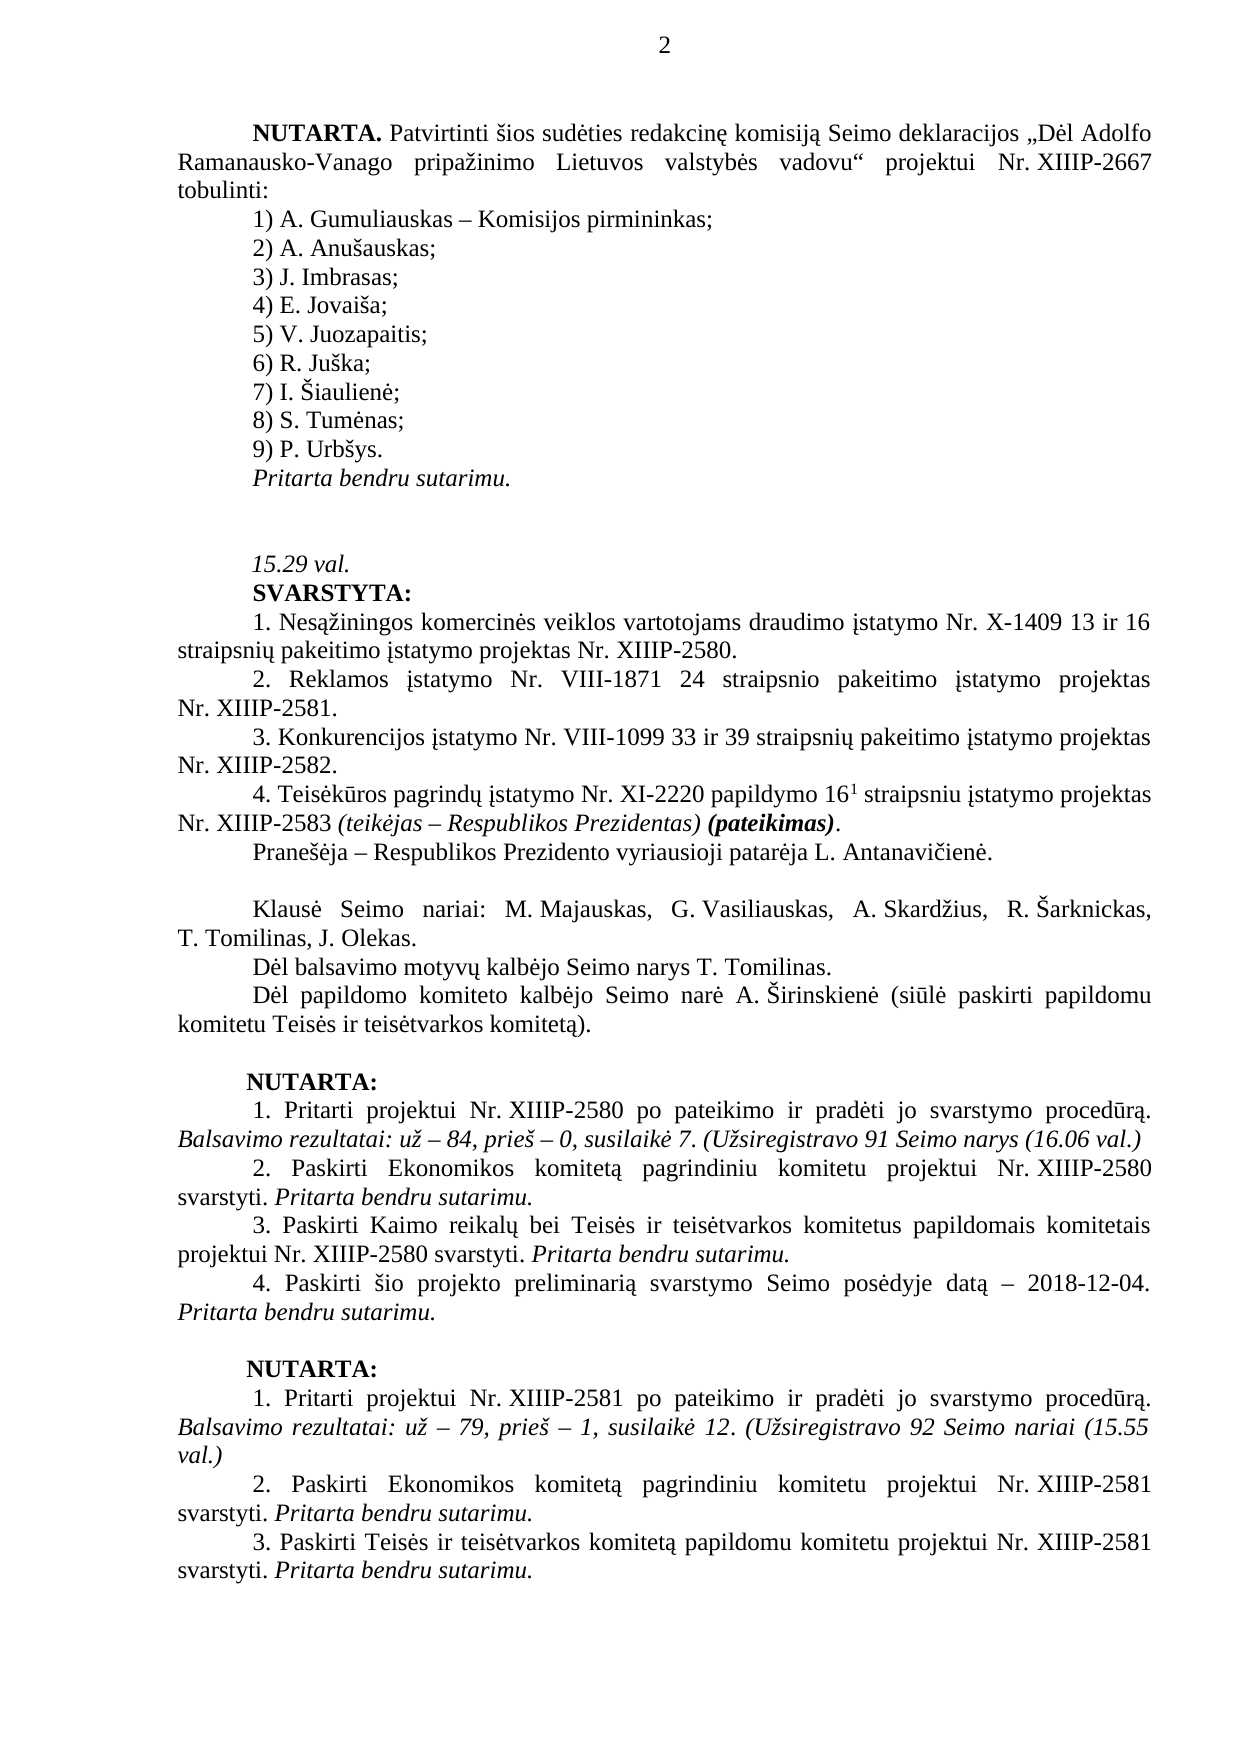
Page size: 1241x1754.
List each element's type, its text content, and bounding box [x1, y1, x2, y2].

text SVARSTYTA: [177, 578, 1152, 607]
text 15.29 val. [177, 549, 1152, 578]
text 3. Paskirti Teisės ir teisėtvarkos komitetą papildomu komitetu projektui Nr. XIIIP-2581 svarstyti. Pritarta bendru sutarimu. [177, 1527, 1152, 1584]
text Dėl papildomo komiteto kalbėjo Seimo narė A. Širinskienė (siūlė paskirti papildomu komitetu Teisės ir teisėtvarkos komitetą). [177, 981, 1152, 1038]
text 3. Konkurencijos įstatymo Nr. VIII-1099 33 ir 39 straipsnių pakeitimo įstatymo projektas Nr. XIIIP-2582. [177, 722, 1152, 779]
text 7) I. Šiaulienė; [177, 377, 1152, 406]
text Pranešėja – Respublikos Prezidento vyriausioji patarėja L. Antanavičienė. [177, 837, 1152, 866]
text 3. Paskirti Kaimo reikalų bei Teisės ir teisėtvarkos komitetus papildomais komitetais projektui Nr. XIIIP-2580 svarstyti. Pritarta bendru sutarimu. [177, 1211, 1152, 1268]
text 6) R. Juška; [177, 348, 1152, 377]
text 9) P. Urbšys. [177, 434, 1152, 463]
text 5) V. Juozapaitis; [177, 319, 1152, 348]
text Dėl balsavimo motyvų kalbėjo Seimo narys T. Tomilinas. [177, 952, 1152, 981]
text 4) E. Jovaiša; [177, 291, 1152, 319]
text 2. Reklamos įstatymo Nr. VIII-1871 24 straipsnio pakeitimo įstatymo projektas Nr. XIIIP-2581. [177, 664, 1152, 722]
text NUTARTA: [177, 1354, 1152, 1383]
text 1) A. Gumuliauskas – Komisijos pirmininkas; [177, 204, 1152, 233]
text Pritarta bendru sutarimu. [177, 463, 1152, 492]
text 2. Paskirti Ekonomikos komitetą pagrindiniu komitetu projektui Nr. XIIIP-2580 svarstyti. Pritarta bendru sutarimu. [177, 1153, 1152, 1211]
text 4. Paskirti šio projekto preliminarią svarstymo Seimo posėdyje datą – 2018-12-04. Pritarta bendru sutarimu. [177, 1268, 1152, 1326]
text 8) S. Tumėnas; [177, 406, 1152, 434]
text 4. Teisėkūros pagrindų įstatymo Nr. XI-2220 papildymo 161 straipsniu įstatymo projektas Nr. XIIIP-2583 (teikėjas – Respublikos Prezidentas) (pateikimas). [177, 779, 1152, 837]
text 2) A. Anušauskas; [177, 233, 1152, 262]
text NUTARTA. Patvirtinti šios sudėties redakcinę komisiją Seimo deklaracijos „Dėl Adolfo Ramanausko-Vanago pripažinimo Lietuvos valstybės vadovu“ projektui Nr. XIIIP-2667 tobulinti: [177, 118, 1152, 204]
text 1. Nesąžiningos komercinės veiklos vartotojams draudimo įstatymo Nr. X-1409 13 ir 16 straipsnių pakeitimo įstatymo projektas Nr. XIIIP-2580. [177, 607, 1152, 664]
text NUTARTA: [177, 1067, 1152, 1096]
text 1. Pritarti projektui Nr. XIIIP-2581 po pateikimo ir pradėti jo svarstymo procedūrą. Balsavimo rezultatai: už – 79, prieš – 1, susilaikė 12. (Užsiregistravo 92 Seimo nariai (15.55 val.) [177, 1383, 1152, 1469]
text 1. Pritarti projektui Nr. XIIIP-2580 po pateikimo ir pradėti jo svarstymo procedūrą. Balsavimo rezultatai: už – 84, prieš – 0, susilaikė 7. (Užsiregistravo 91 Seimo narys (16.06 val.) [177, 1096, 1152, 1153]
text 2. Paskirti Ekonomikos komitetą pagrindiniu komitetu projektui Nr. XIIIP-2581 svarstyti. Pritarta bendru sutarimu. [177, 1469, 1152, 1527]
text 3) J. Imbrasas; [177, 262, 1152, 291]
text Klausė Seimo nariai: M. Majauskas, G. Vasiliauskas, A. Skardžius, R. Šarknickas, T. Tomilinas, J. Olekas. [177, 894, 1152, 952]
